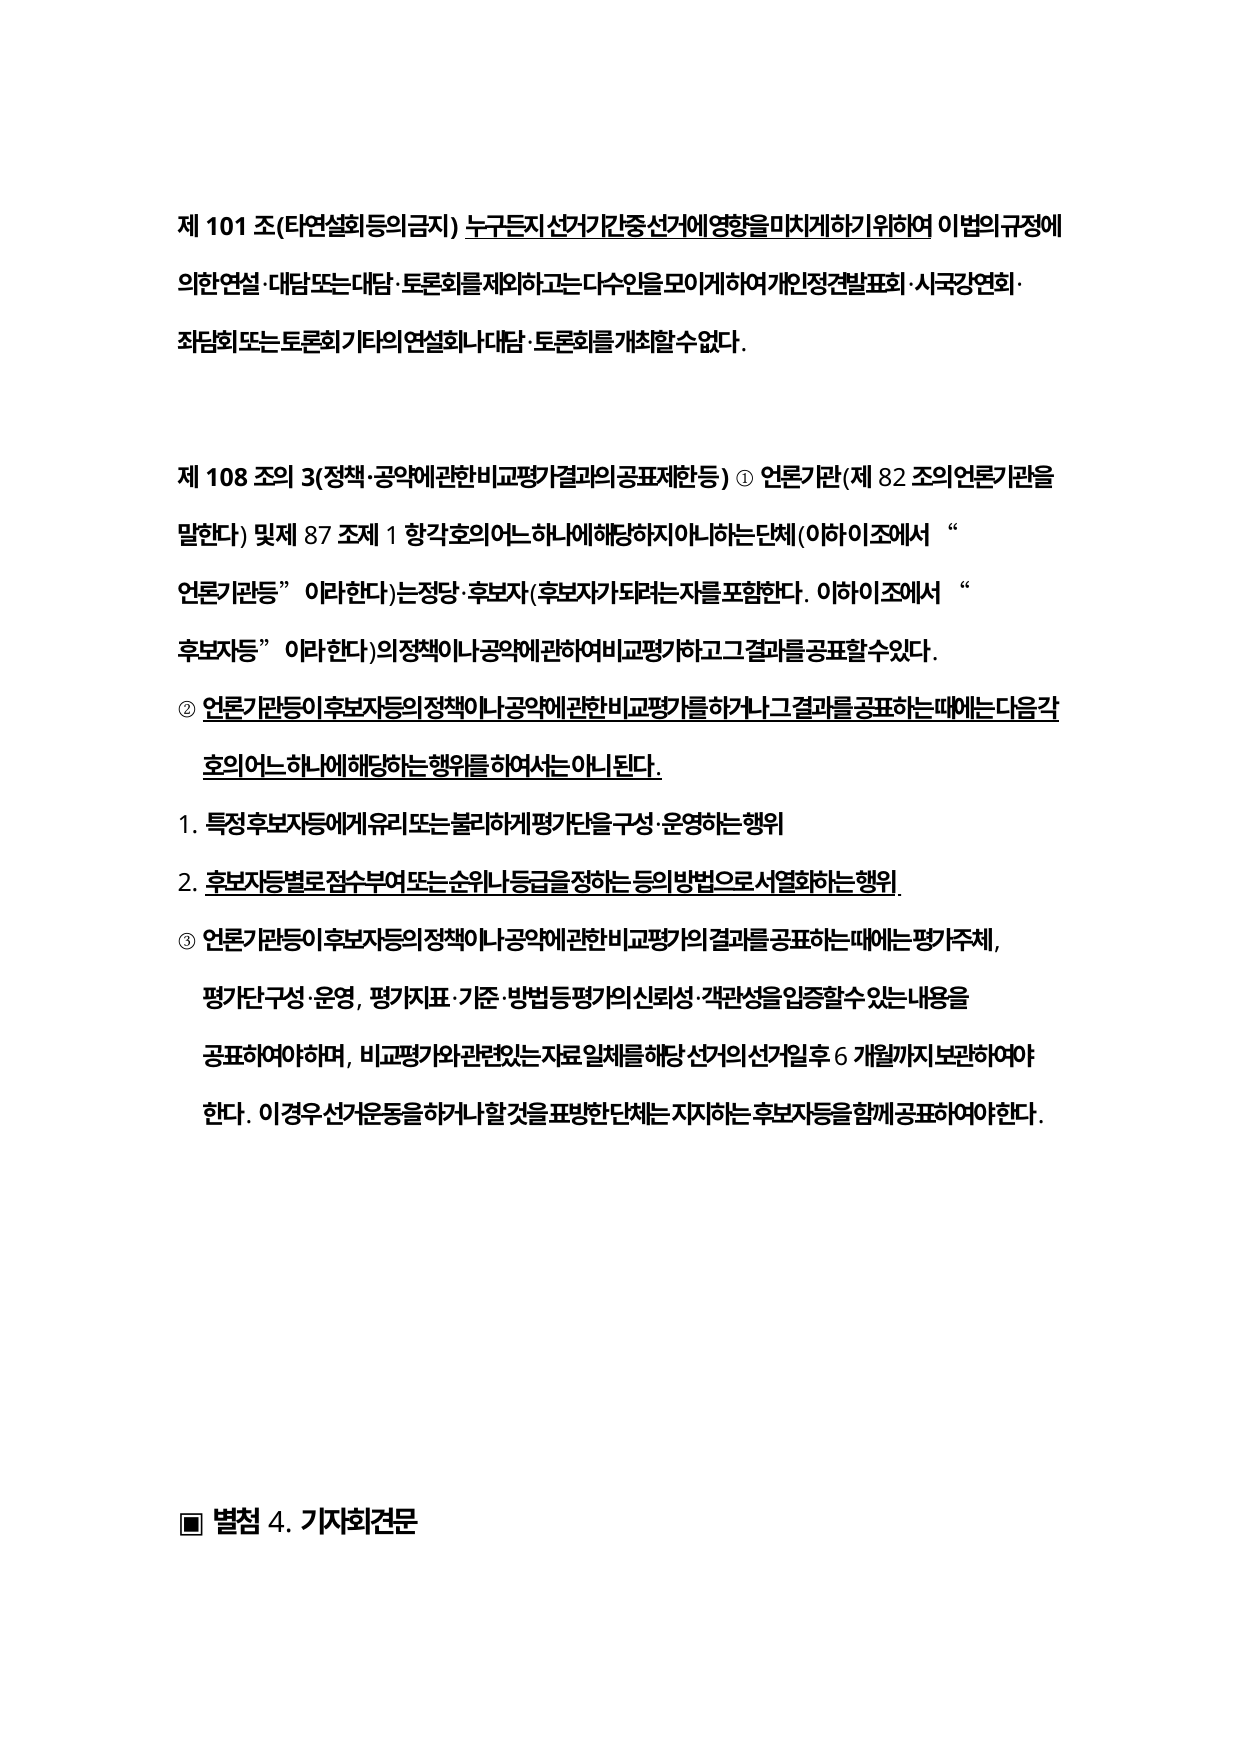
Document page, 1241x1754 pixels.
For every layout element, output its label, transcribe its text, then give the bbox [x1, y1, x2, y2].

text 1. 특정 후보자등에게 유리 또는 불리하게 평가단을 구성·운영하는 행위 [177, 805, 1063, 841]
text 제101조(타연설회 등의 금지) 누구든지 선거기간중 선거에 영향을 미치게 하기 위하여 이 법의 규정에 의한 연설·대담 또는 대담·토론회를 제외하고는 다수인을 모이게 하여 개인정견발표회·시국강연회·좌담회 또는 토론회 기타의 연설회나 대담·토론회를 개최할 수 없다. [177, 207, 1063, 359]
text ▣ 별첨4. 기자회견문 [177, 1498, 1063, 1541]
text ② 언론기관등이 후보자등의 정책이나 공약에 관한 비교평가를 하거나 그 결과를 공표하는 때에는 다음 각 호의 어느 하나에 해당하는 행위를 하여서는 아니 된다. [177, 689, 1063, 783]
text 2. 후보자등별로 점수부여 또는 순위나 등급을 정하는 등의 방법으로 서열화하는 행위 [177, 863, 1063, 899]
text 제108조의3(정책·공약에 관한 비교평가결과의 공표제한 등) ① 언론기관(제82조의 언론기관을 말한다) 및 제87조제1항 각 호의 어느 하나에 해당하지 아니하는 단체(이하 이 조에서 “언론기관등”이라 한다)는 정당·후보자(후보자가 되려는 자를 포함한다. 이하 이 조에서 “후보자등”이라 한다)의 정책이나 공약에 관하여 비교평가하고 그 결과를 공표할 수 있다. [177, 457, 1063, 667]
text ③ 언론기관등이 후보자등의 정책이나 공약에 관한 비교평가의 결과를 공표하는 때에는 평가주체, 평가단 구성·운영, 평가지표·기준·방법 등 평가의 신뢰성·객관성을 입증할 수 있는 내용을 공표하여야 하며, 비교평가와 관련있는 자료 일체를 해당 선거의 선거일 후 6개월까지 보관하여야 한다. 이 경우 선거운동을 하거나 할 것을 표방한 단체는 지지하는 후보자등을 함께 공표하여야 한다. [177, 921, 1063, 1131]
